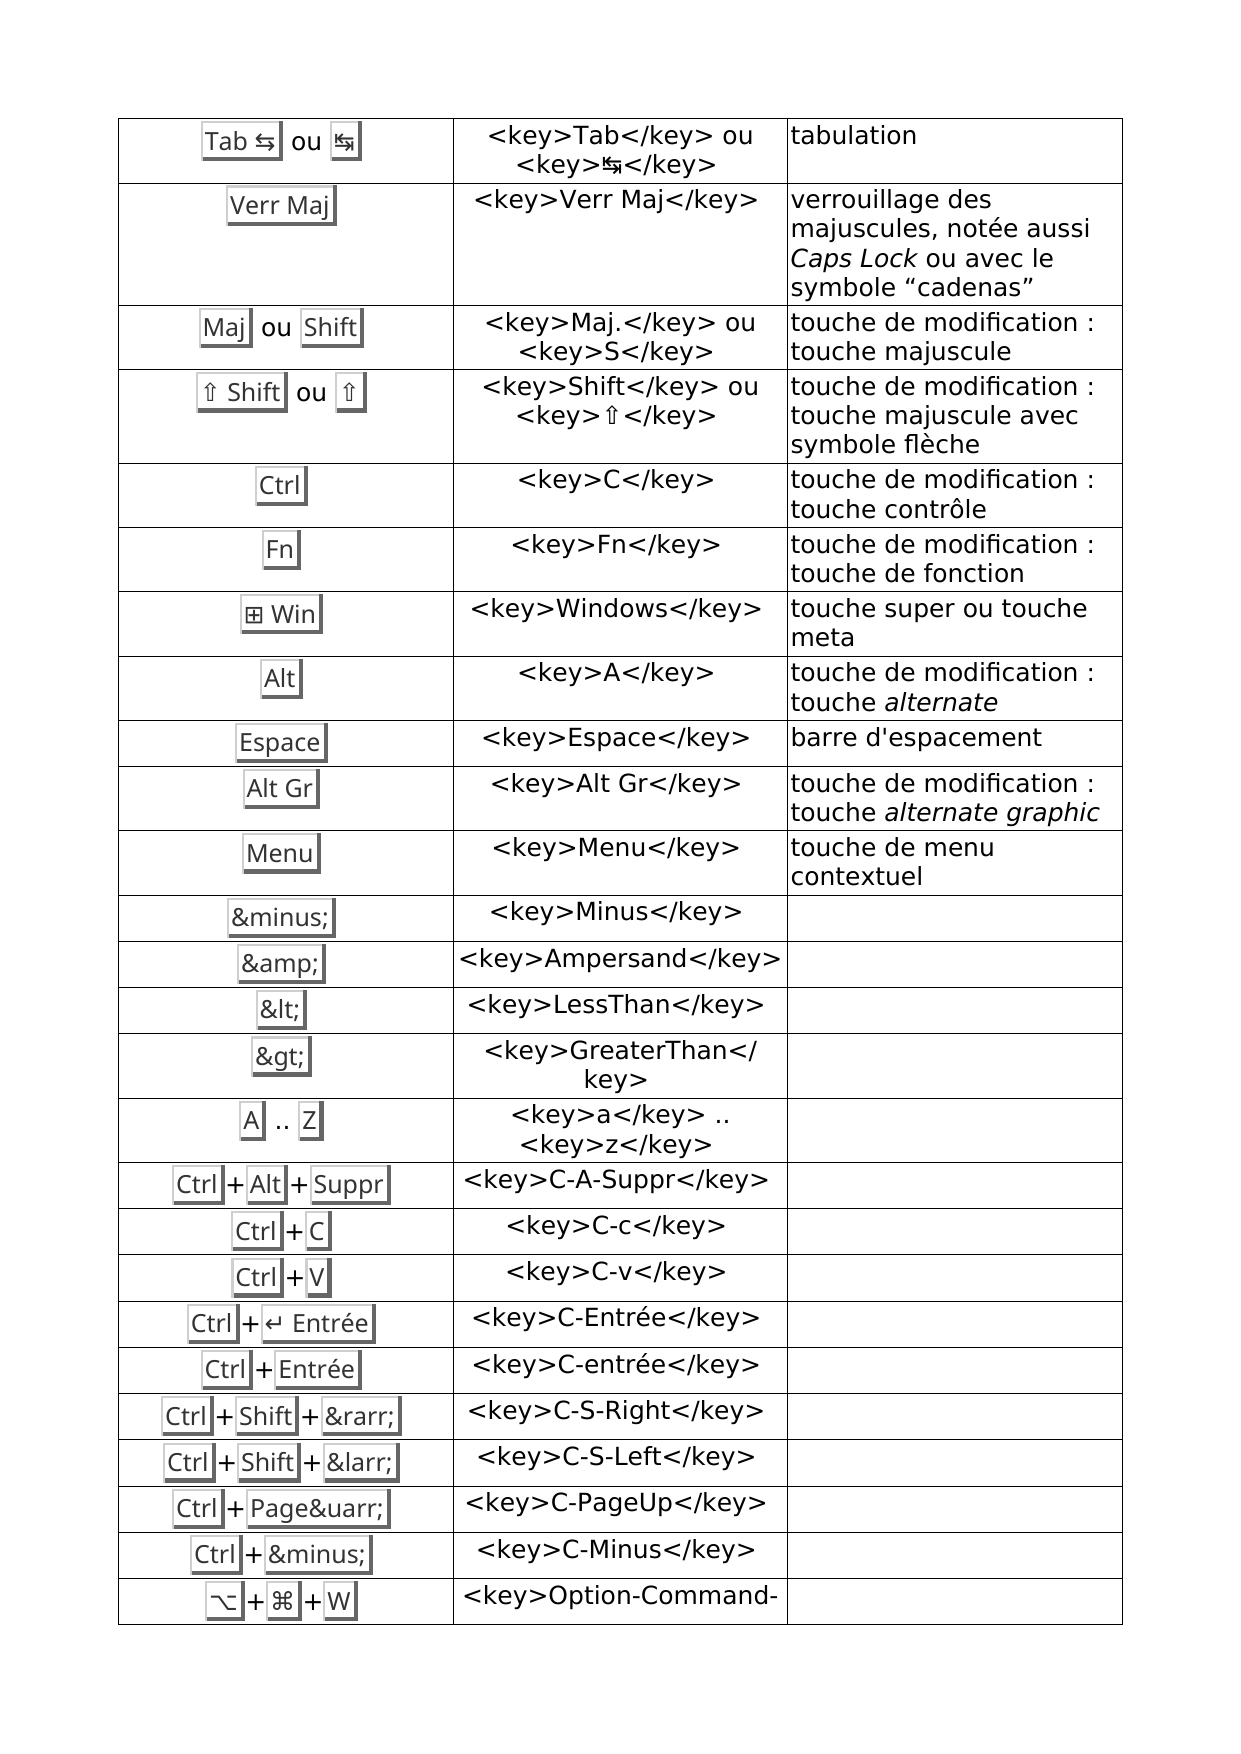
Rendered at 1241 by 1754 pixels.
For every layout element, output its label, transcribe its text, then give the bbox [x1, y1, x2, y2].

table_cell Ctrl+Page&uarr; [119, 1487, 453, 1532]
table_cell <key>a</key> .. <key>z</key> [454, 1099, 787, 1162]
table_cell <key>C-Entrée</key> [454, 1302, 787, 1347]
table_cell [788, 1034, 1122, 1098]
table_cell &gt; [119, 1034, 453, 1098]
table_cell tabulation [788, 119, 1122, 182]
table_cell Ctrl+C [119, 1209, 453, 1254]
table_cell ⌥+⌘+W [119, 1579, 453, 1624]
table_cell [788, 1579, 1122, 1624]
table_cell verrouillage des majuscules, notée aussi Caps Lock ou avec le symbole “cadenas” [788, 184, 1122, 305]
table_cell <key>Fn</key> [454, 528, 787, 591]
table_cell touche de modification : touche contrôle [788, 464, 1122, 527]
table_cell touche super ou touche meta [788, 592, 1122, 656]
table_cell Ctrl+&minus; [119, 1533, 453, 1578]
table_cell [788, 1302, 1122, 1347]
table_cell Tab ⇆ ou ↹ [119, 119, 453, 182]
table_cell <key>A</key> [454, 657, 787, 720]
table_cell <key>C-S-Left</key> [454, 1440, 787, 1486]
table_cell &amp; [119, 942, 453, 987]
table_cell [788, 1209, 1122, 1254]
table_cell [788, 1348, 1122, 1393]
table_cell <key>LessThan</key> [454, 988, 787, 1033]
table_cell Espace [119, 721, 453, 766]
table_cell <key>GreaterThan</key> [454, 1034, 787, 1098]
table_cell <key>Option-Command- [454, 1579, 787, 1624]
table_cell touche de modification : touche alternate graphic [788, 767, 1122, 830]
table_cell Ctrl+Alt+Suppr [119, 1163, 453, 1208]
table_cell [788, 988, 1122, 1033]
table_cell <key>C-S-Right</key> [454, 1394, 787, 1439]
table_cell Ctrl+Entrée [119, 1348, 453, 1393]
table_cell <key>C-c</key> [454, 1209, 787, 1254]
table_cell <key>Menu</key> [454, 831, 787, 894]
table_cell touche de modification : touche majuscule [788, 306, 1122, 369]
table_cell touche de menu contextuel [788, 831, 1122, 894]
table_cell Ctrl+↵ Entrée [119, 1302, 453, 1347]
table_cell Maj ou Shift [119, 306, 453, 369]
table_cell <key>Alt Gr</key> [454, 767, 787, 830]
table_cell [788, 1533, 1122, 1578]
table_cell touche de modification : touche de fonction [788, 528, 1122, 591]
table_cell Alt [119, 657, 453, 720]
table_cell Ctrl+Shift+&larr; [119, 1440, 453, 1486]
table_cell <key>Tab</key> ou <key>↹</key> [454, 119, 787, 182]
table_cell <key>Shift</key> ou <key>⇧</key> [454, 370, 787, 463]
table_cell [788, 896, 1122, 941]
table_cell [788, 1440, 1122, 1486]
table_cell [788, 1163, 1122, 1208]
table_cell Verr Maj [119, 184, 453, 305]
table_cell <key>Espace</key> [454, 721, 787, 766]
table_cell [788, 1487, 1122, 1532]
table_cell [788, 1099, 1122, 1162]
table_cell Menu [119, 831, 453, 894]
table_cell [788, 942, 1122, 987]
table_cell <key>Ampersand</key> [454, 942, 787, 987]
table_cell <key>C-Minus</key> [454, 1533, 787, 1578]
table_cell <key>Minus</key> [454, 896, 787, 941]
table_cell Alt Gr [119, 767, 453, 830]
table_cell <key>Verr Maj</key> [454, 184, 787, 305]
table_cell <key>C</key> [454, 464, 787, 527]
table_cell <key>C-PageUp</key> [454, 1487, 787, 1532]
table_cell &minus; [119, 896, 453, 941]
table_cell touche de modification : touche majuscule avec symbole flèche [788, 370, 1122, 463]
table_cell ⊞ Win [119, 592, 453, 656]
table_cell [788, 1394, 1122, 1439]
table_cell <key>Maj.</key> ou <key>S</key> [454, 306, 787, 369]
table_cell Ctrl [119, 464, 453, 527]
table_cell Ctrl+V [119, 1255, 453, 1301]
table_cell A .. Z [119, 1099, 453, 1162]
table_cell <key>C-A-Suppr</key> [454, 1163, 787, 1208]
table_cell <key>C-v</key> [454, 1255, 787, 1301]
table_cell <key>Windows</key> [454, 592, 787, 656]
table_cell Ctrl+Shift+&rarr; [119, 1394, 453, 1439]
table_cell &lt; [119, 988, 453, 1033]
table_cell ⇧ Shift ou ⇧ [119, 370, 453, 463]
table_cell [788, 1255, 1122, 1301]
table_cell <key>C-entrée</key> [454, 1348, 787, 1393]
table_cell Fn [119, 528, 453, 591]
table_cell barre d'espacement [788, 721, 1122, 766]
table_cell touche de modification : touche alternate [788, 657, 1122, 720]
